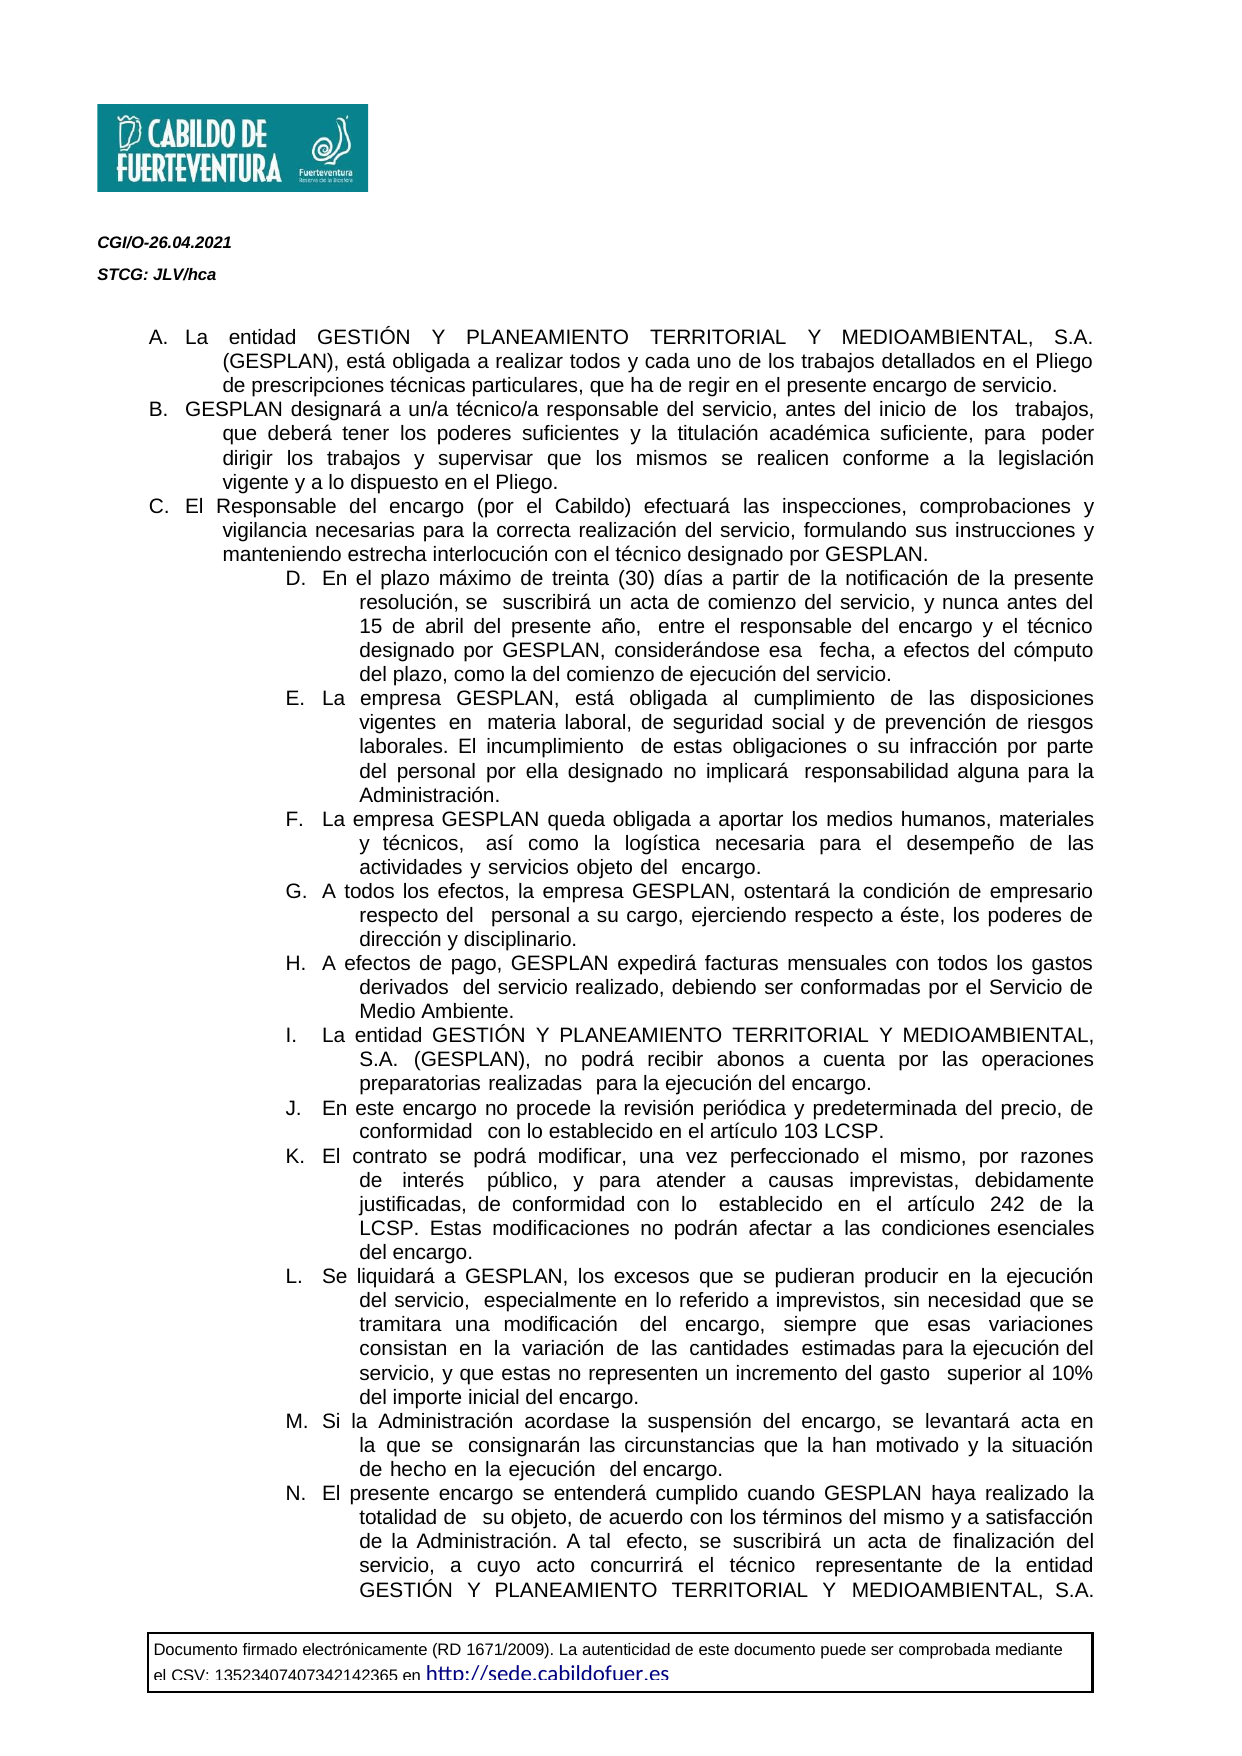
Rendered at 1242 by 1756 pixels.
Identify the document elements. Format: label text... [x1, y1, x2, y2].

list El contrato se podrá modificar, una vez perfeccionado el mismo, por razones de interés público, y para atender a causas imprevistas, debidamente justificadas, de conformidad con lo establecido en el artículo 242 de la LCSP. Estas modificaciones no podrán afectar a las condiciones esenciales del encargo. [285, 1143, 1094, 1264]
list GESPLAN designará a un/a técnico/a responsable del servicio, antes del inicio de los trabajos, que deberá tener los poderes suficientes y la titulación académica suficiente, para poder dirigir los trabajos y supervisar que los mismos se realicen conforme a la legislación vigente y a lo dispuesto en el Pliego. [148, 397, 1095, 493]
list La empresa GESPLAN queda obligada a aportar los medios humanos, materiales y técnicos, así como la logística necesaria para el desempeño de las actividades y servicios objeto del encargo. [285, 807, 1094, 879]
list En el plazo máximo de treinta (30) días a partir de la notificación de la presente resolución, se suscribirá un acta de comienzo del servicio, y nunca antes del 15 de abril del presente año, entre el responsable del encargo y el técnico designado por GESPLAN, considerándose esa fecha, a efectos del cómputo del plazo, como la del comienzo de ejecución del servicio. [285, 566, 1094, 686]
list A todos los efectos, la empresa GESPLAN, ostentará la condición de empresario respecto del personal a su cargo, ejerciendo respecto a éste, los poderes de dirección y disciplinario. [285, 879, 1093, 951]
list El presente encargo se entenderá cumplido cuando GESPLAN haya realizado la totalidad de su objeto, de acuerdo con los términos del mismo y a satisfacción de la Administración. A tal efecto, se suscribirá un acta de finalización del servicio, a cuyo acto concurrirá el técnico representante de la entidad GESTIÓN Y PLANEAMIENTO TERRITORIAL Y MEDIOAMBIENTAL, S.A. [285, 1481, 1094, 1602]
list Si la Administración acordase la suspensión del encargo, se levantará acta en la que se consignarán las circunstancias que la han motivado y la situación de hecho en la ejecución del encargo. [285, 1408, 1094, 1481]
list La entidad GESTIÓN Y PLANEAMIENTO TERRITORIAL Y MEDIOAMBIENTAL, S.A. (GESPLAN), no podrá recibir abonos a cuenta por las operaciones preparatorias realizadas para la ejecución del encargo. [285, 1023, 1094, 1095]
list La entidad GESTIÓN Y PLANEAMIENTO TERRITORIAL Y MEDIOAMBIENTAL, S.A. (GESPLAN), está obligada a realizar todos y cada uno de los trabajos detallados en el Pliego de prescripciones técnicas particulares, que ha de regir en el presente encargo de servicio. [148, 325, 1094, 397]
list En este encargo no procede la revisión periódica y predeterminada del precio, de conformidad con lo establecido en el artículo 103 LCSP. [285, 1095, 1094, 1143]
list El Responsable del encargo (por el Cabildo) efectuará las inspecciones, comprobaciones y vigilancia necesarias para la correcta realización del servicio, formulando sus instrucciones y manteniendo estrecha interlocución con el técnico designado por GESPLAN. [148, 493, 1094, 566]
list Se liquidará a GESPLAN, los excesos que se pudieran producir en la ejecución del servicio, especialmente en lo referido a imprevistos, sin necesidad que se tramitara una modificación del encargo, siempre que esas variaciones consistan en la variación de las cantidades estimadas para la ejecución del servicio, y que estas no representen un incremento del gasto superior al 10% del importe inicial del encargo. [285, 1264, 1094, 1408]
list La empresa GESPLAN, está obligada al cumplimiento de las disposiciones vigentes en materia laboral, de seguridad social y de prevención de riesgos laborales. El incumplimiento de estas obligaciones o su infracción por parte del personal por ella designado no implicará responsabilidad alguna para la Administración. [285, 686, 1094, 807]
list A efectos de pago, GESPLAN expedirá facturas mensuales con todos los gastos derivados del servicio realizado, debiendo ser conformadas por el Servicio de Medio Ambiente. [285, 951, 1093, 1023]
